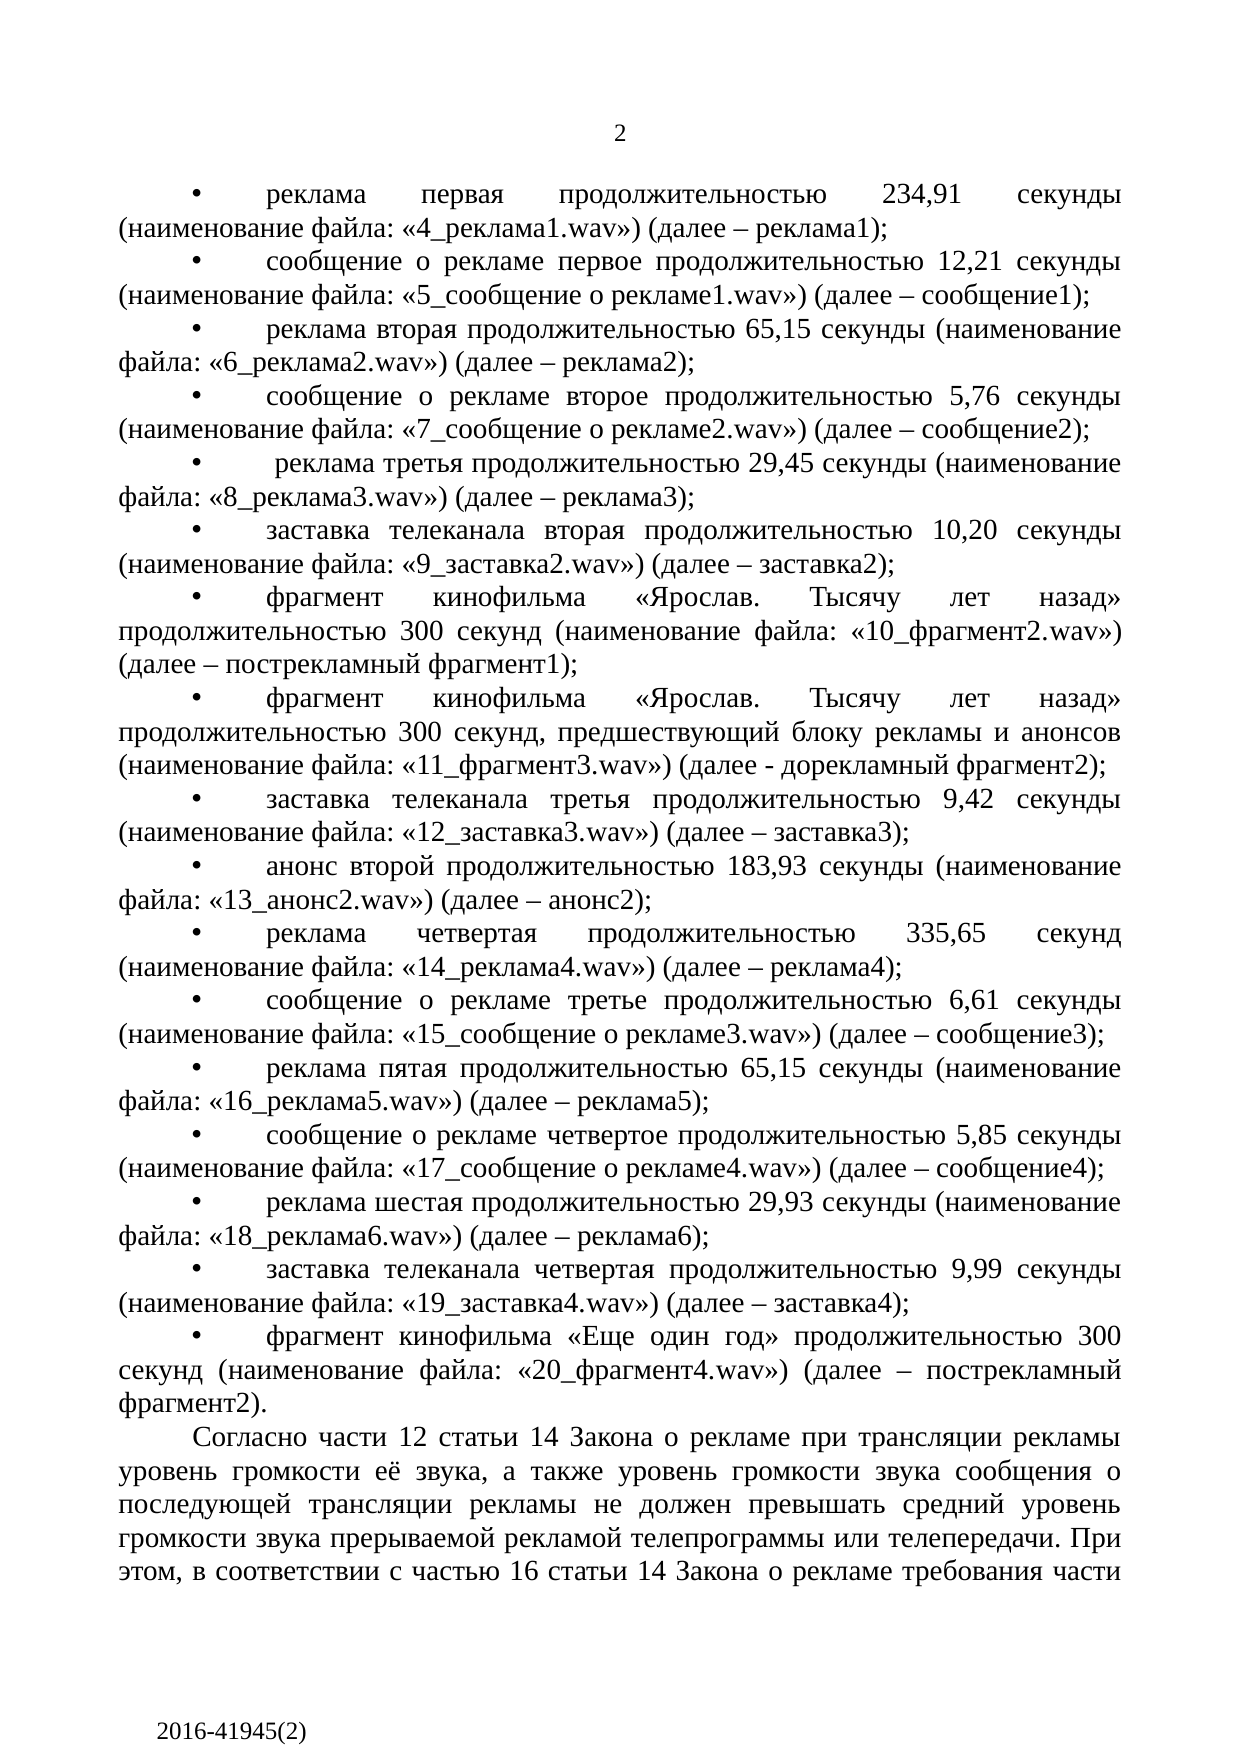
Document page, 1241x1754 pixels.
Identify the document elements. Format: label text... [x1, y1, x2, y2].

list сообщение о рекламе четвертое продолжительностью 5,85 секунды (наименование файла: «17_сообщение о рекламе4.wav») (далее – сообщение4); [118, 1117, 1122, 1184]
list реклама первая продолжительностью 234,91 секунды (наименование файла: «4_реклама1.wav») (далее – реклама1); [118, 176, 1122, 243]
list реклама вторая продолжительностью 65,15 секунды (наименование файла: «6_реклама2.wav») (далее – реклама2); [118, 311, 1122, 378]
list реклама третья продолжительностью 29,45 секунды (наименование файла: «8_реклама3.wav») (далее – реклама3); [118, 445, 1122, 512]
list сообщение о рекламе второе продолжительностью 5,76 секунды (наименование файла: «7_сообщение о рекламе2.wav») (далее – сообщение2); [118, 378, 1122, 445]
list фрагмент кинофильма «Ярослав. Тысячу лет назад» продолжительностью 300 секунд, предшествующий блоку рекламы и анонсов (наименование файла: «11_фрагмент3.wav») (далее - дорекламный фрагмент2); [118, 680, 1122, 781]
list сообщение о рекламе первое продолжительностью 12,21 секунды (наименование файла: «5_сообщение о рекламе1.wav») (далее – сообщение1); [118, 243, 1122, 311]
list заставка телеканала вторая продолжительностью 10,20 секунды (наименование файла: «9_заставка2.wav») (далее – заставка2); [118, 512, 1122, 579]
list фрагмент кинофильма «Еще один год» продолжительностью 300 секунд (наименование файла: «20_фрагмент4.wav») (далее – пострекламный фрагмент2). [118, 1318, 1122, 1419]
list реклама четвертая продолжительностью 335,65 секунд (наименование файла: «14_реклама4.wav») (далее – реклама4); [118, 915, 1122, 982]
list сообщение о рекламе третье продолжительностью 6,61 секунды (наименование файла: «15_сообщение о рекламе3.wav») (далее – сообщение3); [118, 982, 1122, 1050]
list фрагмент кинофильма «Ярослав. Тысячу лет назад» продолжительностью 300 секунд (наименование файла: «10_фрагмент2.wav») (далее – пострекламный фрагмент1); [118, 579, 1122, 680]
list реклама пятая продолжительностью 65,15 секунды (наименование файла: «16_реклама5.wav») (далее – реклама5); [118, 1050, 1122, 1117]
list анонс второй продолжительностью 183,93 секунды (наименование файла: «13_анонс2.wav») (далее – анонс2); [118, 848, 1122, 915]
list заставка телеканала третья продолжительностью 9,42 секунды (наименование файла: «12_заставка3.wav») (далее – заставка3); [118, 781, 1122, 848]
text Согласно части 12 статьи 14 Закона о рекламе при трансляции рекламы уровень громкости её звука, а также уровень громкости звука сообщения о последующей трансляции рекламы не должен превышать средний уровень громкости звука прерываемой рекламой телепрограммы или телепередачи. При этом, в соответствии с частью 16 статьи 14 Закона о рекламе требования части [118, 1419, 1122, 1587]
list заставка телеканала четвертая продолжительностью 9,99 секунды (наименование файла: «19_заставка4.wav») (далее – заставка4); [118, 1251, 1122, 1318]
list реклама шестая продолжительностью 29,93 секунды (наименование файла: «18_реклама6.wav») (далее – реклама6); [118, 1184, 1122, 1251]
